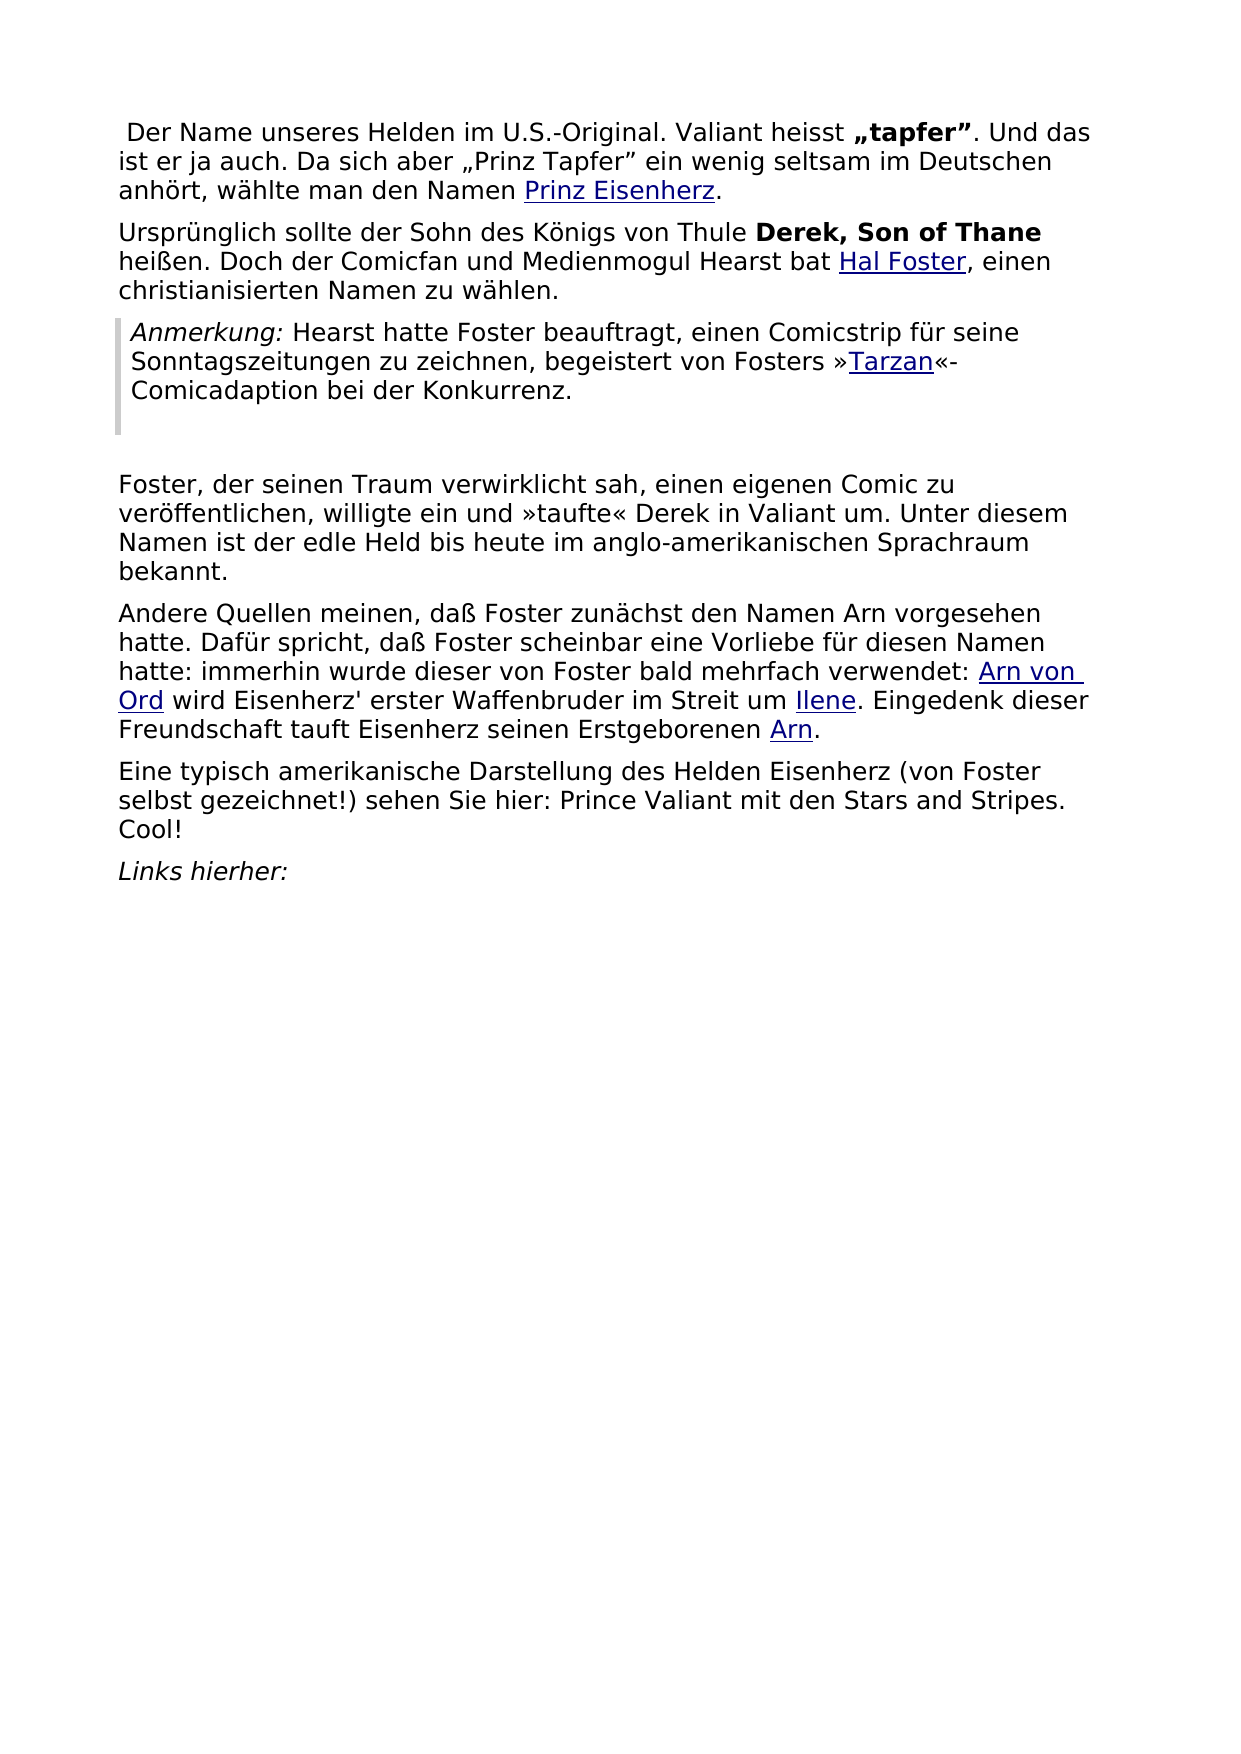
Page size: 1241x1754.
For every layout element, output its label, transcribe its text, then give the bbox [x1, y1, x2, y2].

table_header Anmerkung: Hearst hatte Foster beauftragt, einen Comicstrip für seine Sonntagszeitungen zu zeichnen, begeistert von Fosters »Tarzan«-Comicadaption bei der Konkurrenz. [121, 318, 1122, 435]
text Links hierher: [118, 857, 1122, 886]
text Andere Quellen meinen, daß Foster zunächst den Namen Arn vorgesehen hatte. Dafür spricht, daß Foster scheinbar eine Vorliebe für diesen Namen hatte: immerhin wurde dieser von Foster bald mehrfach verwendet: Arn von Ord wird Eisenherz' erster Waffenbruder im Streit um Ilene. Eingedenk dieser Freundschaft tauft Eisenherz seinen Erstgeborenen Arn. [118, 599, 1122, 745]
text Der Name unseres Helden im U.S.-Original. Valiant heisst „tapfer”. Und das ist er ja auch. Da sich aber „Prinz Tapfer” ein wenig seltsam im Deutschen anhört, wählte man den Namen Prinz Eisenherz. [118, 118, 1122, 206]
text Ursprünglich sollte der Sohn des Königs von Thule Derek, Son of Thane heißen. Doch der Comicfan und Medienmogul Hearst bat Hal Foster, einen christianisierten Namen zu wählen. [118, 218, 1122, 306]
text Foster, der seinen Traum verwirklicht sah, einen eigenen Comic zu veröffentlichen, willigte ein und »taufte« Derek in Valiant um. Unter diesem Namen ist der edle Held bis heute im anglo-amerikanischen Sprachraum bekannt. [118, 470, 1122, 586]
text Eine typisch amerikanische Darstellung des Helden Eisenherz (von Foster selbst gezeichnet!) sehen Sie hier: Prince Valiant mit den Stars and Stripes. Cool! [118, 757, 1122, 845]
